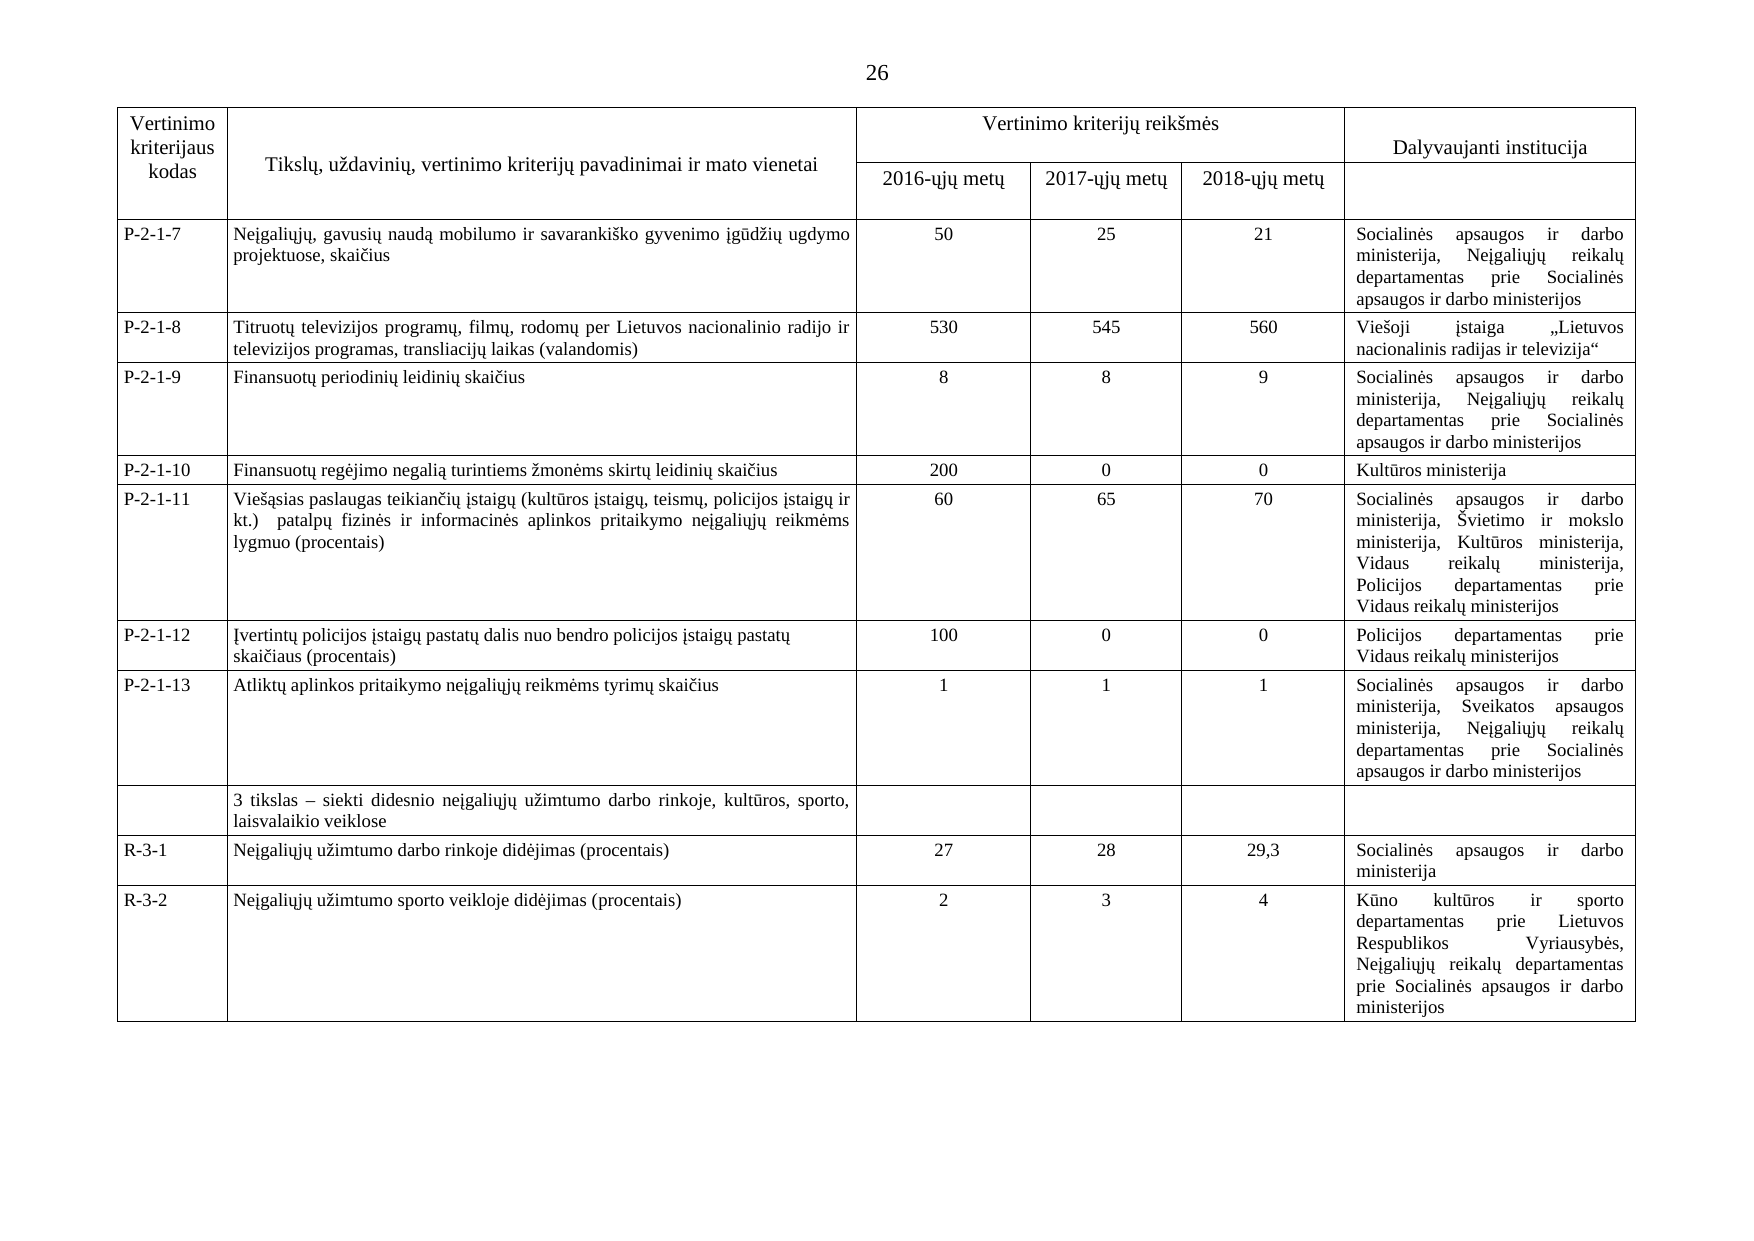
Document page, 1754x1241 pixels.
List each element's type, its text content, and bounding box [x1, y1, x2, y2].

table_cell R-3-2 [118, 886, 227, 1021]
table_cell [1345, 786, 1635, 834]
table_cell R-3-1 [118, 836, 227, 884]
table_cell Kultūros ministerija [1345, 456, 1635, 483]
table_cell 65 [1031, 485, 1181, 620]
table_header Vertinimo kriterijų reikšmės [857, 108, 1344, 162]
table_cell 1 [1031, 671, 1181, 784]
table_cell 70 [1182, 485, 1344, 620]
table_cell 1 [857, 671, 1030, 784]
table_cell 0 [1031, 456, 1181, 483]
table_cell [118, 786, 227, 834]
table_cell 8 [1031, 363, 1181, 455]
table_cell Finansuotų periodinių leidinių skaičius [228, 363, 856, 455]
table_cell 530 [857, 313, 1030, 362]
table_cell P-2-1-9 [118, 363, 227, 455]
table_cell 545 [1031, 313, 1181, 362]
table_cell Kūno kultūros ir sporto departamentas prie Lietuvos Respublikos Vyriausybės, Neįgaliųjų reikalų departamentas prie Socialinės apsaugos ir darbo ministerijos [1345, 886, 1635, 1021]
table_cell 3 [1031, 886, 1181, 1021]
table_cell 1 [1182, 671, 1344, 784]
table_cell 2 [857, 886, 1030, 1021]
table_header Tikslų, uždavinių, vertinimo kriterijų pavadinimai ir mato vienetai [228, 108, 856, 219]
table_cell Socialinės apsaugos ir darbo ministerija, Švietimo ir mokslo ministerija, Kultūros ministerija, Vidaus reikalų ministerija, Policijos departamentas prie Vidaus reikalų ministerijos [1345, 485, 1635, 620]
table_cell P-2-1-12 [118, 621, 227, 670]
table_cell Socialinės apsaugos ir darbo ministerija, Neįgaliųjų reikalų departamentas prie Socialinės apsaugos ir darbo ministerijos [1345, 220, 1635, 312]
table_cell 4 [1182, 886, 1344, 1021]
table_cell 0 [1182, 456, 1344, 483]
table_cell [1182, 786, 1344, 834]
table_cell [1345, 163, 1635, 219]
table_cell 2018-ųjų metų [1182, 163, 1344, 219]
table_cell 3 tikslas – siekti didesnio neįgaliųjų užimtumo darbo rinkoje, kultūros, sporto, laisvalaikio veiklose [228, 786, 856, 834]
table_cell 8 [857, 363, 1030, 455]
table_cell 25 [1031, 220, 1181, 312]
table_cell 27 [857, 836, 1030, 884]
table_cell [857, 786, 1030, 834]
table_cell 60 [857, 485, 1030, 620]
table_cell Socialinės apsaugos ir darbo ministerija, Neįgaliųjų reikalų departamentas prie Socialinės apsaugos ir darbo ministerijos [1345, 363, 1635, 455]
table_cell Viešąsias paslaugas teikiančių įstaigų (kultūros įstaigų, teismų, policijos įstaigų ir kt.) patalpų fizinės ir informacinės aplinkos pritaikymo neįgaliųjų reikmėms lygmuo (procentais) [228, 485, 856, 620]
table_cell Finansuotų regėjimo negalią turintiems žmonėms skirtų leidinių skaičius [228, 456, 856, 483]
table_cell 0 [1182, 621, 1344, 670]
table_cell Atliktų aplinkos pritaikymo neįgaliųjų reikmėms tyrimų skaičius [228, 671, 856, 784]
table_cell 9 [1182, 363, 1344, 455]
table_cell P-2-1-7 [118, 220, 227, 312]
table_cell 2017-ųjų metų [1031, 163, 1181, 219]
table_cell Neįgaliųjų užimtumo darbo rinkoje didėjimas (procentais) [228, 836, 856, 884]
table_cell 100 [857, 621, 1030, 670]
table_cell 50 [857, 220, 1030, 312]
table_header Dalyvaujanti institucija [1345, 108, 1635, 162]
table_cell 21 [1182, 220, 1344, 312]
table_cell Neįgaliųjų, gavusių naudą mobilumo ir savarankiško gyvenimo įgūdžių ugdymo projektuose, skaičius [228, 220, 856, 312]
table_cell 200 [857, 456, 1030, 483]
table_cell Socialinės apsaugos ir darbo ministerija [1345, 836, 1635, 884]
table_cell P-2-1-10 [118, 456, 227, 483]
table_cell [1031, 786, 1181, 834]
table_cell 29,3 [1182, 836, 1344, 884]
table_cell P-2-1-8 [118, 313, 227, 362]
table_cell P-2-1-11 [118, 485, 227, 620]
table_cell Socialinės apsaugos ir darbo ministerija, Sveikatos apsaugos ministerija, Neįgaliųjų reikalų departamentas prie Socialinės apsaugos ir darbo ministerijos [1345, 671, 1635, 784]
table_cell 0 [1031, 621, 1181, 670]
table_cell P-2-1-13 [118, 671, 227, 784]
table_header Vertinimo kriterijaus kodas [118, 108, 227, 219]
table_cell 28 [1031, 836, 1181, 884]
table_cell Viešoji įstaiga „Lietuvos nacionalinis radijas ir televizija“ [1345, 313, 1635, 362]
table_cell Policijos departamentas prie Vidaus reikalų ministerijos [1345, 621, 1635, 670]
table_cell Įvertintų policijos įstaigų pastatų dalis nuo bendro policijos įstaigų pastatų skaičiaus (procentais) [228, 621, 856, 670]
table_cell Neįgaliųjų užimtumo sporto veikloje didėjimas (procentais) [228, 886, 856, 1021]
table_cell 560 [1182, 313, 1344, 362]
table_cell 2016-ųjų metų [857, 163, 1030, 219]
table_cell Titruotų televizijos programų, filmų, rodomų per Lietuvos nacionalinio radijo ir televizijos programas, transliacijų laikas (valandomis) [228, 313, 856, 362]
